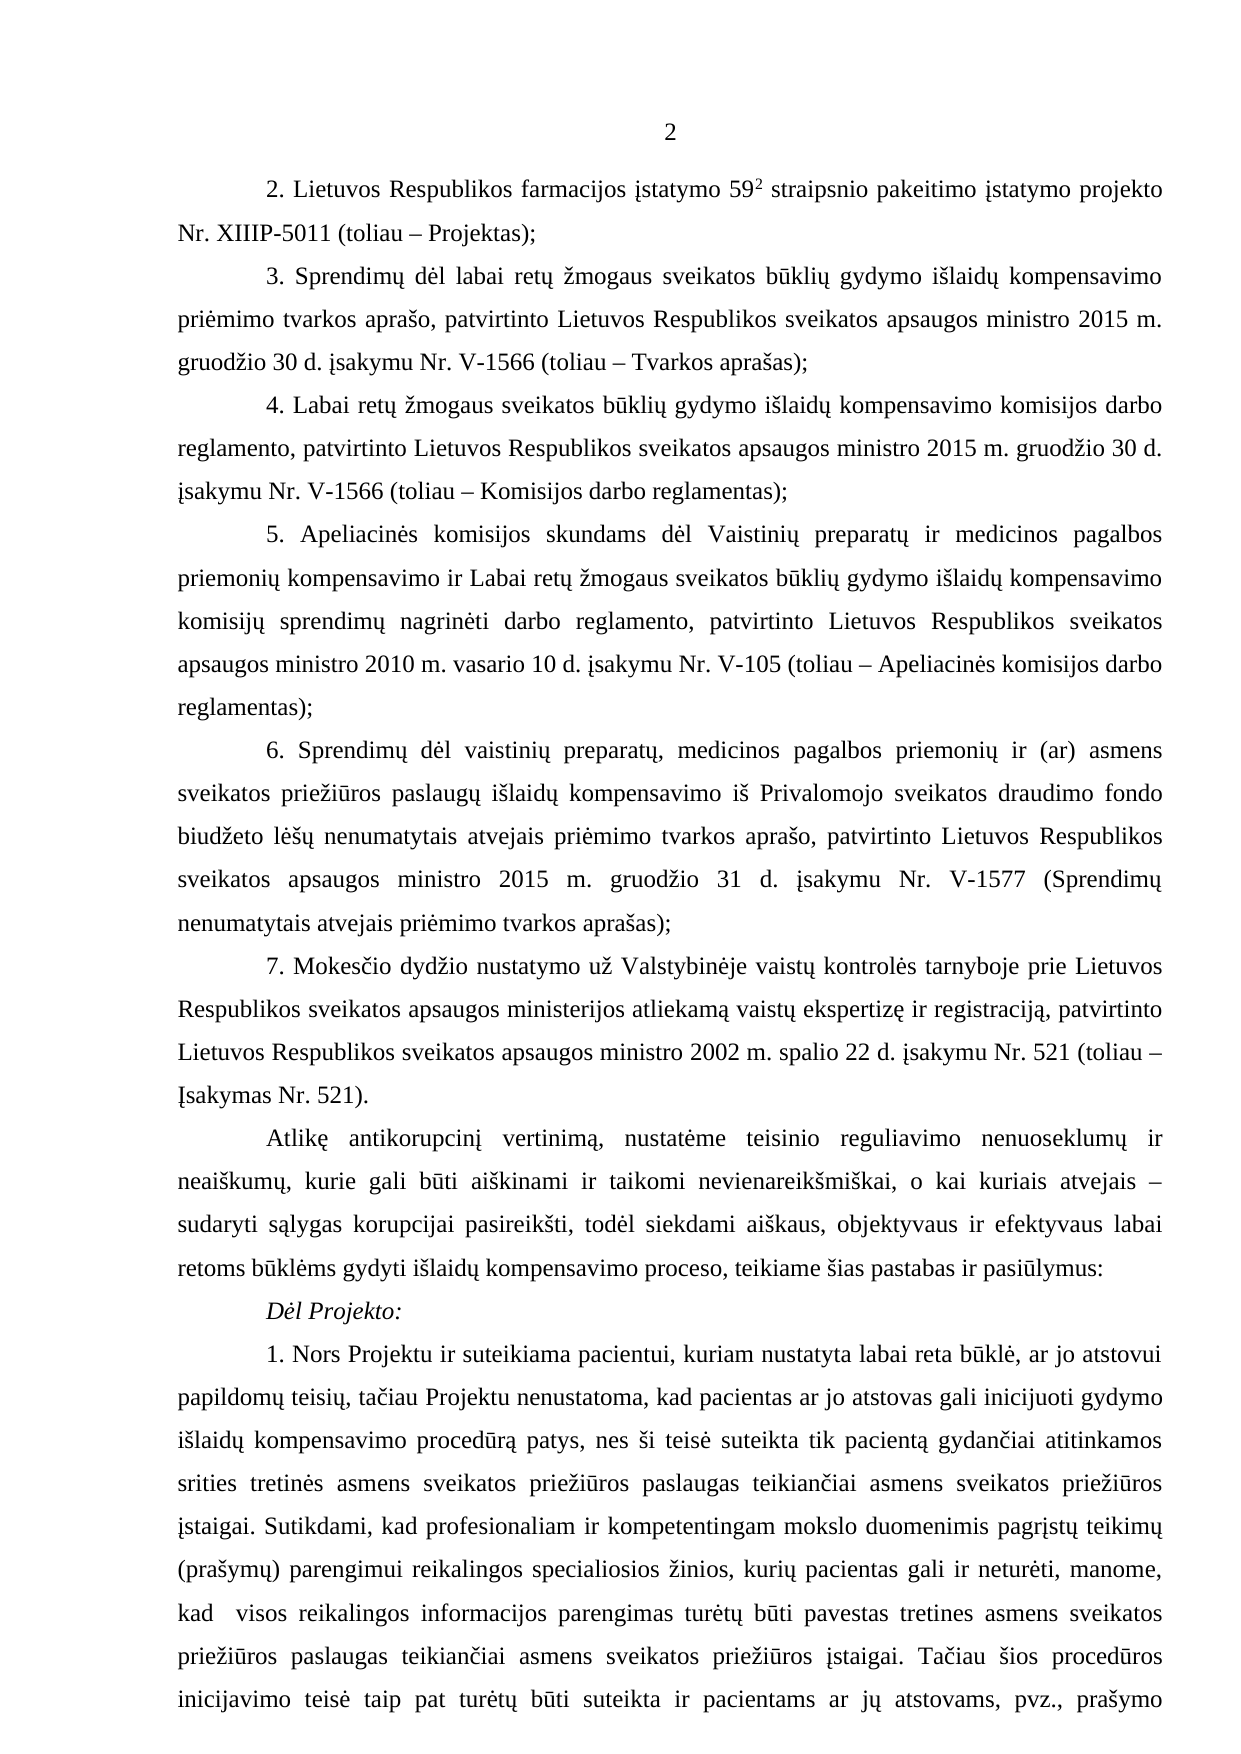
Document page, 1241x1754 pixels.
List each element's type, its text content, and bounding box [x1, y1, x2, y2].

text 6. Sprendimų dėl vaistinių preparatų, medicinos pagalbos priemonių ir (ar) asmens sveikatos priežiūros paslaugų išlaidų kompensavimo iš Privalomojo sveikatos draudimo fondo biudžeto lėšų nenumatytais atvejais priėmimo tvarkos aprašo, patvirtinto Lietuvos Respublikos sveikatos apsaugos ministro 2015 m. gruodžio 31 d. įsakymu Nr. V-1577 (Sprendimų nenumatytais atvejais priėmimo tvarkos aprašas); [177, 735, 1163, 936]
text Atlikę antikorupcinį vertinimą, nustatėme teisinio reguliavimo nenuoseklumų ir neaiškumų, kurie gali būti aiškinami ir taikomi nevienareikšmiškai, o kai kuriais atvejais – sudaryti sąlygas korupcijai pasireikšti, todėl siekdami aiškaus, objektyvaus ir efektyvaus labai retoms būklėms gydyti išlaidų kompensavimo proceso, teikiame šias pastabas ir pasiūlymus: [177, 1123, 1163, 1281]
text 4. Labai retų žmogaus sveikatos būklių gydymo išlaidų kompensavimo komisijos darbo reglamento, patvirtinto Lietuvos Respublikos sveikatos apsaugos ministro 2015 m. gruodžio 30 d. įsakymu Nr. V-1566 (toliau – Komisijos darbo reglamentas); [177, 390, 1163, 505]
text 1. Nors Projektu ir suteikiama pacientui, kuriam nustatyta labai reta būklė, ar jo atstovui papildomų teisių, tačiau Projektu nenustatoma, kad pacientas ar jo atstovas gali inicijuoti gydymo išlaidų kompensavimo procedūrą patys, nes ši teisė suteikta tik pacientą gydančiai atitinkamos srities tretinės asmens sveikatos priežiūros paslaugas teikiančiai asmens sveikatos priežiūros įstaigai. Sutikdami, kad profesionaliam ir kompetentingam mokslo duomenimis pagrįstų teikimų (prašymų) parengimui reikalingos specialiosios žinios, kurių pacientas gali ir neturėti, manome, kad visos reikalingos informacijos parengimas turėtų būti pavestas tretines asmens sveikatos priežiūros paslaugas teikiančiai asmens sveikatos priežiūros įstaigai. Tačiau šios procedūros inicijavimo teisė taip pat turėtų būti suteikta ir pacientams ar jų atstovams, pvz., prašymo [177, 1339, 1163, 1713]
text 3. Sprendimų dėl labai retų žmogaus sveikatos būklių gydymo išlaidų kompensavimo priėmimo tvarkos aprašo, patvirtinto Lietuvos Respublikos sveikatos apsaugos ministro 2015 m. gruodžio 30 d. įsakymu Nr. V-1566 (toliau – Tvarkos aprašas); [177, 261, 1163, 376]
text 2. Lietuvos Respublikos farmacijos įstatymo 592 straipsnio pakeitimo įstatymo projekto Nr. XIIIP-5011 (toliau – Projektas); [177, 174, 1163, 246]
text Dėl Projekto: [177, 1296, 1163, 1324]
text 5. Apeliacinės komisijos skundams dėl Vaistinių preparatų ir medicinos pagalbos priemonių kompensavimo ir Labai retų žmogaus sveikatos būklių gydymo išlaidų kompensavimo komisijų sprendimų nagrinėti darbo reglamento, patvirtinto Lietuvos Respublikos sveikatos apsaugos ministro 2010 m. vasario 10 d. įsakymu Nr. V-105 (toliau – Apeliacinės komisijos darbo reglamentas); [177, 519, 1163, 721]
text 7. Mokesčio dydžio nustatymo už Valstybinėje vaistų kontrolės tarnyboje prie Lietuvos Respublikos sveikatos apsaugos ministerijos atliekamą vaistų ekspertizę ir registraciją, patvirtinto Lietuvos Respublikos sveikatos apsaugos ministro 2002 m. spalio 22 d. įsakymu Nr. 521 (toliau – Įsakymas Nr. 521). [177, 951, 1163, 1109]
